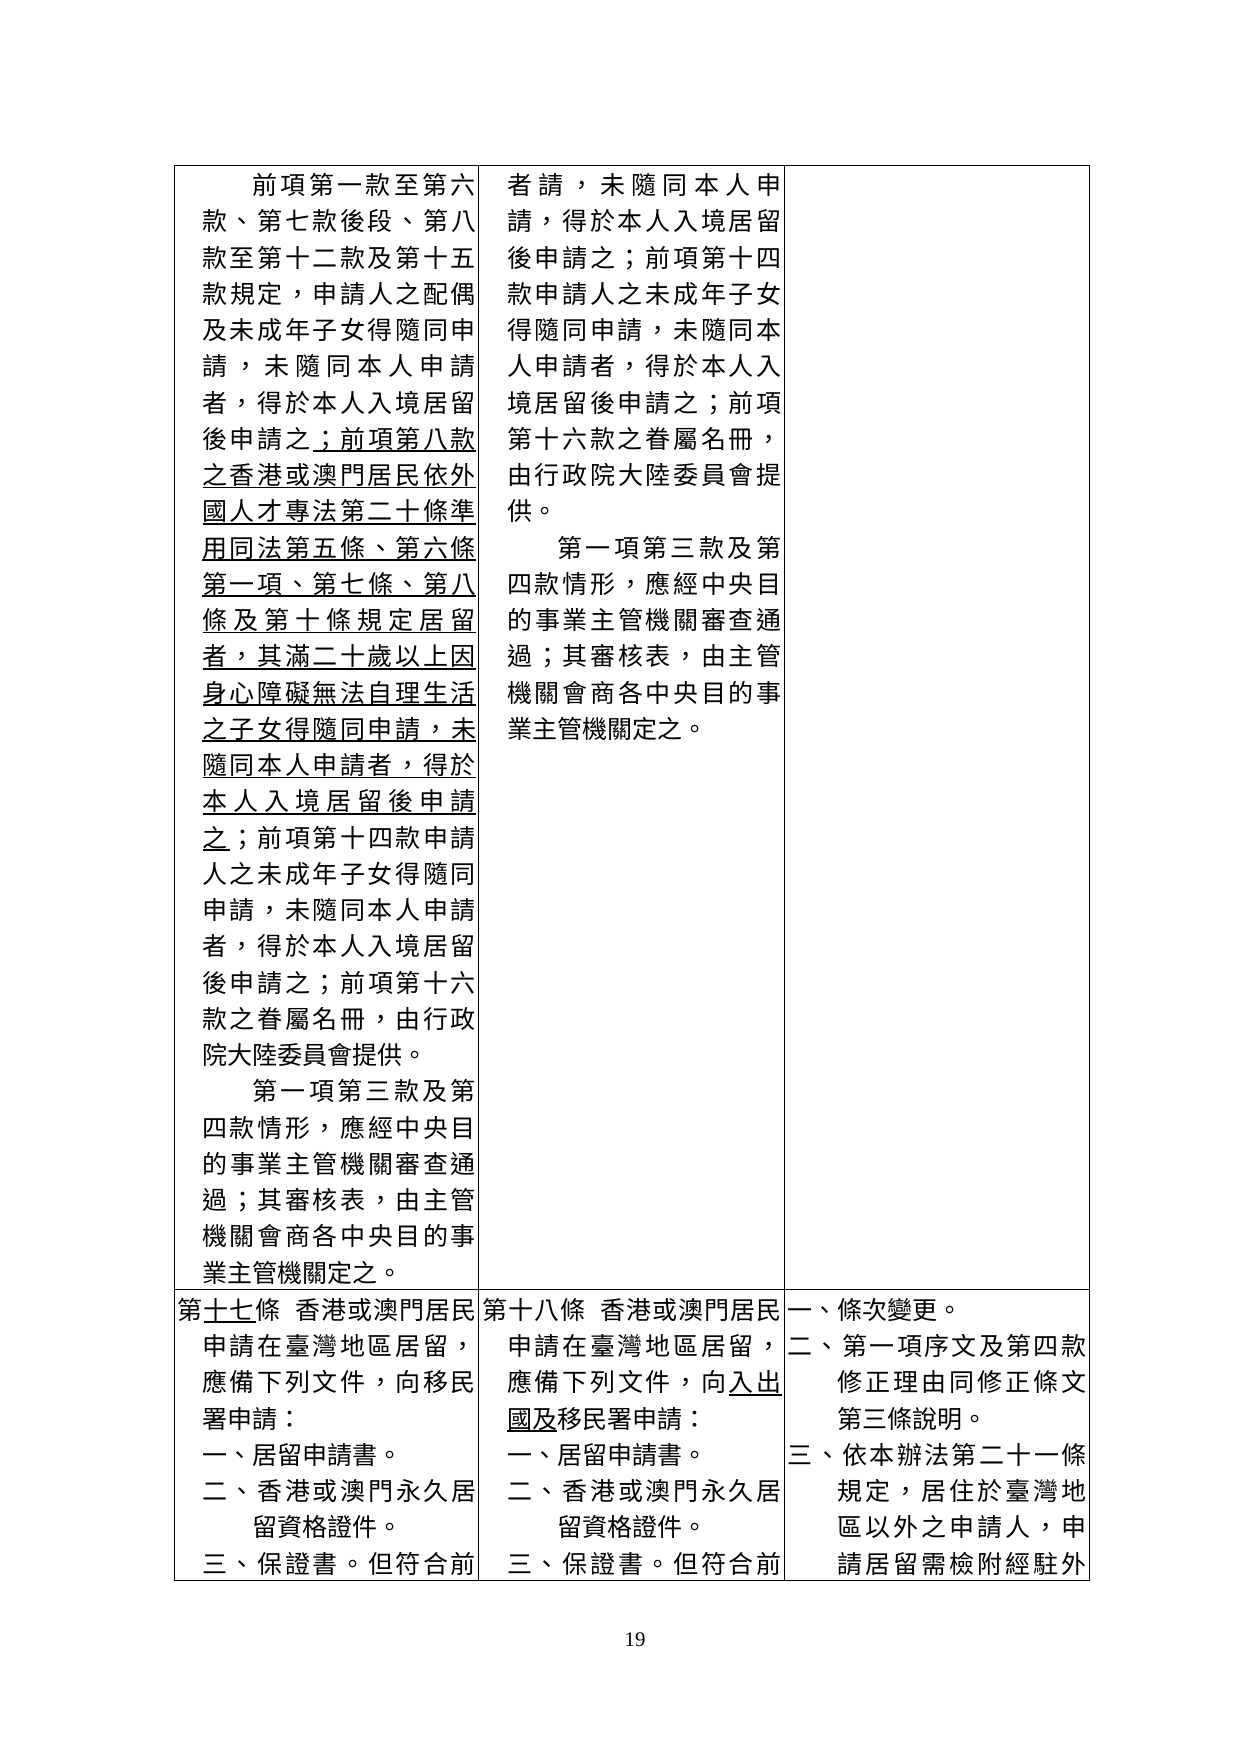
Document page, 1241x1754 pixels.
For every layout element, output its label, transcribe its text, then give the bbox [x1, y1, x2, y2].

table_cell 者請，未隨同本人申請，得於本人入境居留後申請之；前項第十四款申請人之未成年子女得隨同申請，未隨同本人申請者，得於本人入境居留後申請之；前項第十六款之眷屬名冊，由行政院大陸委員會提供。 第一項第三款及第四款情形，應經中央目的事業主管機關審查通過；其審核表，由主管機關會商各中央目的事業主管機關定之。 [479, 166, 784, 1289]
table_cell 一、條次變更。 二、第一項序文及第四款修正理由同修正條文第三條說明。 三、依本辦法第二十一條規定，居住於臺灣地區以外之申請人，申請居留需檢附經駐外 [785, 1290, 1089, 1580]
table_cell 第十七條 香港或澳門居民申請在臺灣地區居留，應備下列文件，向移民署申請： 一、居留申請書。 二、香港或澳門永久居留資格證件。 三、保證書。但符合前 [175, 1290, 478, 1580]
table_cell 第十八條 香港或澳門居民申請在臺灣地區居留，應備下列文件，向入出國及移民署申請： 一、居留申請書。 二、香港或澳門永久居留資格證件。 三、保證書。但符合前 [479, 1290, 784, 1580]
table_cell 前項第一款至第六款、第七款後段、第八款至第十二款及第十五款規定，申請人之配偶及未成年子女得隨同申請，未隨同本人申請者，得於本人入境居留後申請之；前項第八款之香港或澳門居民依外國人才專法第二十條準用同法第五條、第六條第一項、第七條、第八條及第十條規定居留者，其滿二十歲以上因身心障礙無法自理生活之子女得隨同申請，未隨同本人申請者，得於本人入境居留後申請之；前項第十四款申請人之未成年子女得隨同申請，未隨同本人申請者，得於本人入境居留後申請之；前項第十六款之眷屬名冊，由行政院大陸委員會提供。 第一項第三款及第四款情形，應經中央目的事業主管機關審查通過；其審核表，由主管機關會商各中央目的事業主管機關定之。 [175, 166, 478, 1289]
table_cell [785, 166, 1089, 1289]
